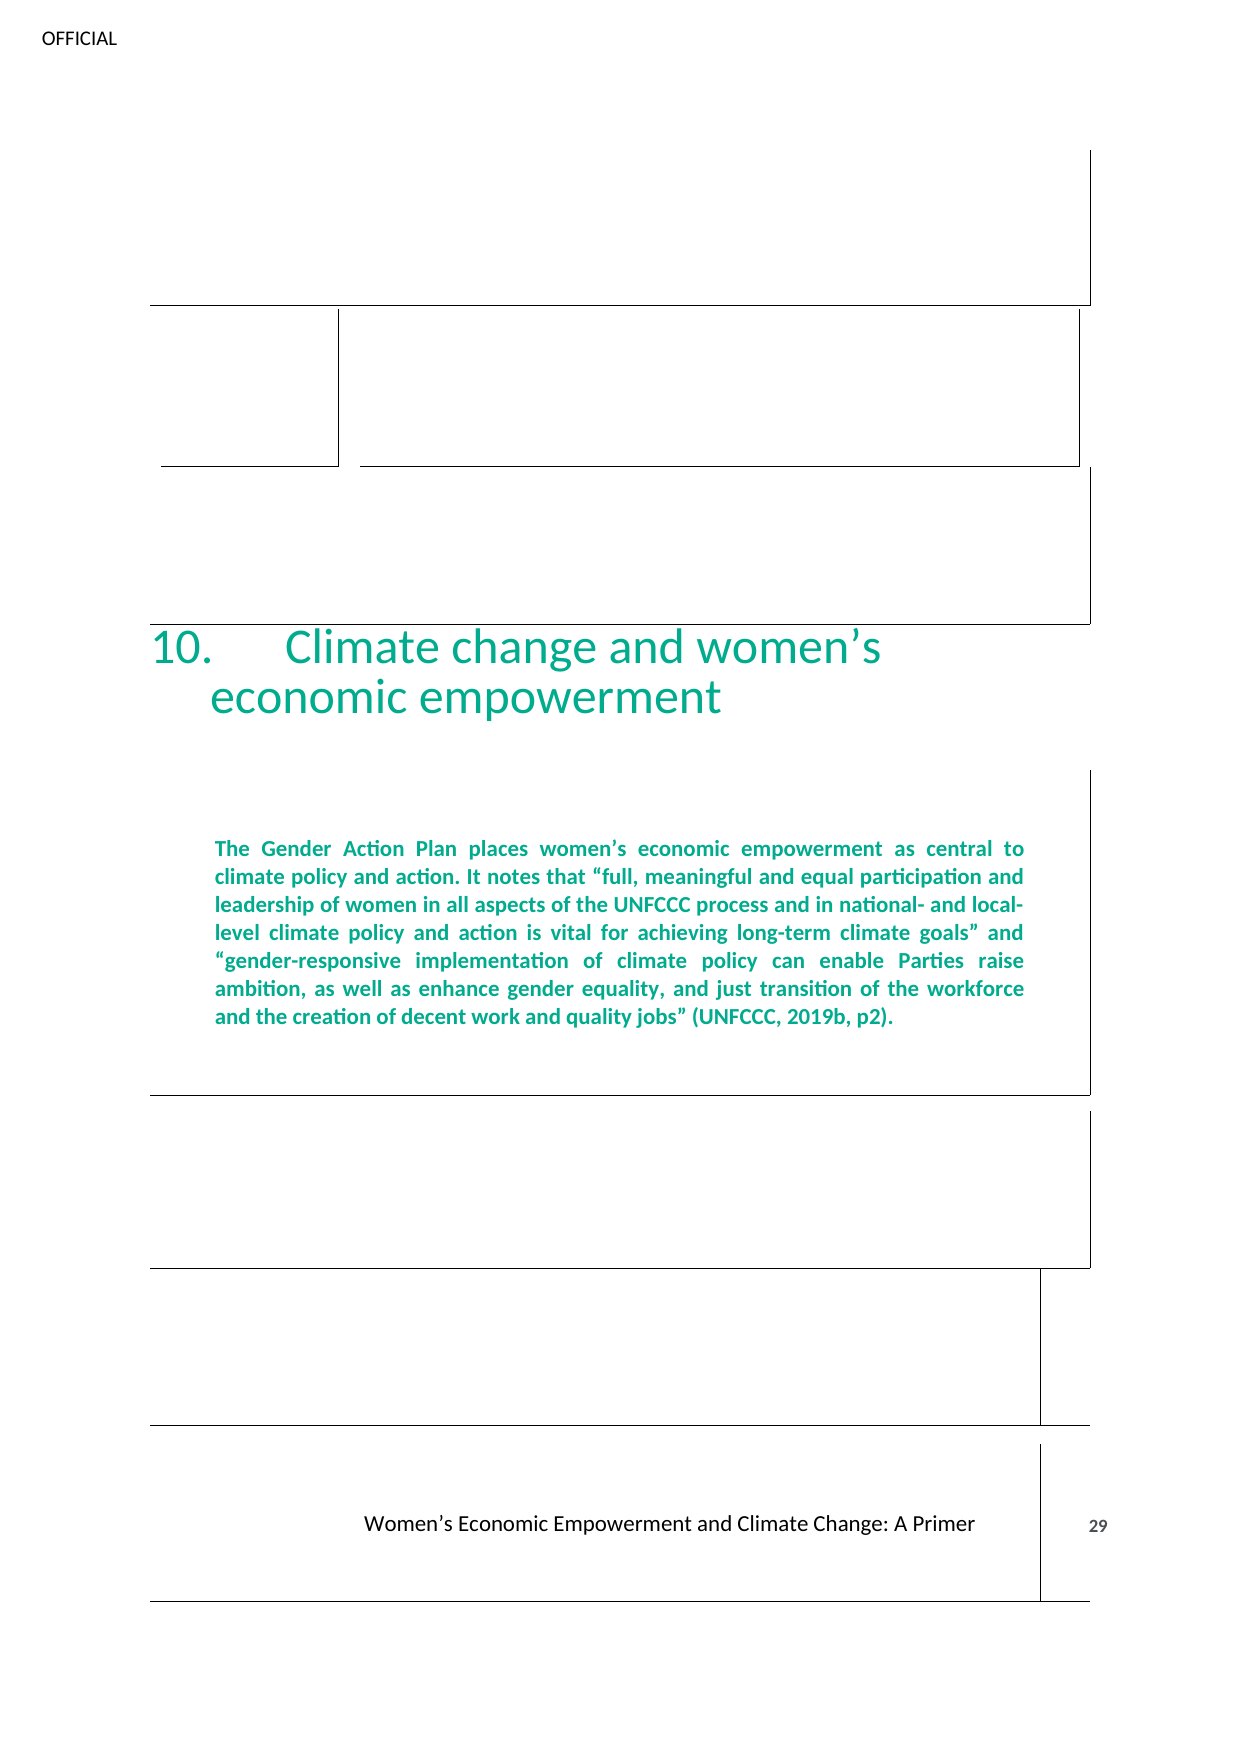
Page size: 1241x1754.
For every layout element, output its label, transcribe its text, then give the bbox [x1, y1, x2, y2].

text The Gender Action Plan places women’s economic empowerment as central to climate policy and action. It notes that “full, meaningful and equal participation and leadership of women in all aspects of the UNFCCC process and in national- and local-level climate policy and action is vital for achieving long-term climate goals” and “gender-responsive implementation of climate policy can enable Parties raise ambition, as well as enhance gender equality, and just transition of the workforce and the creation of decent work and quality jobs” (UNFCCC, 2019b, p2). [150, 769, 1090, 1095]
subtitle Climate change and women’s economic empowerment [150, 624, 1090, 724]
